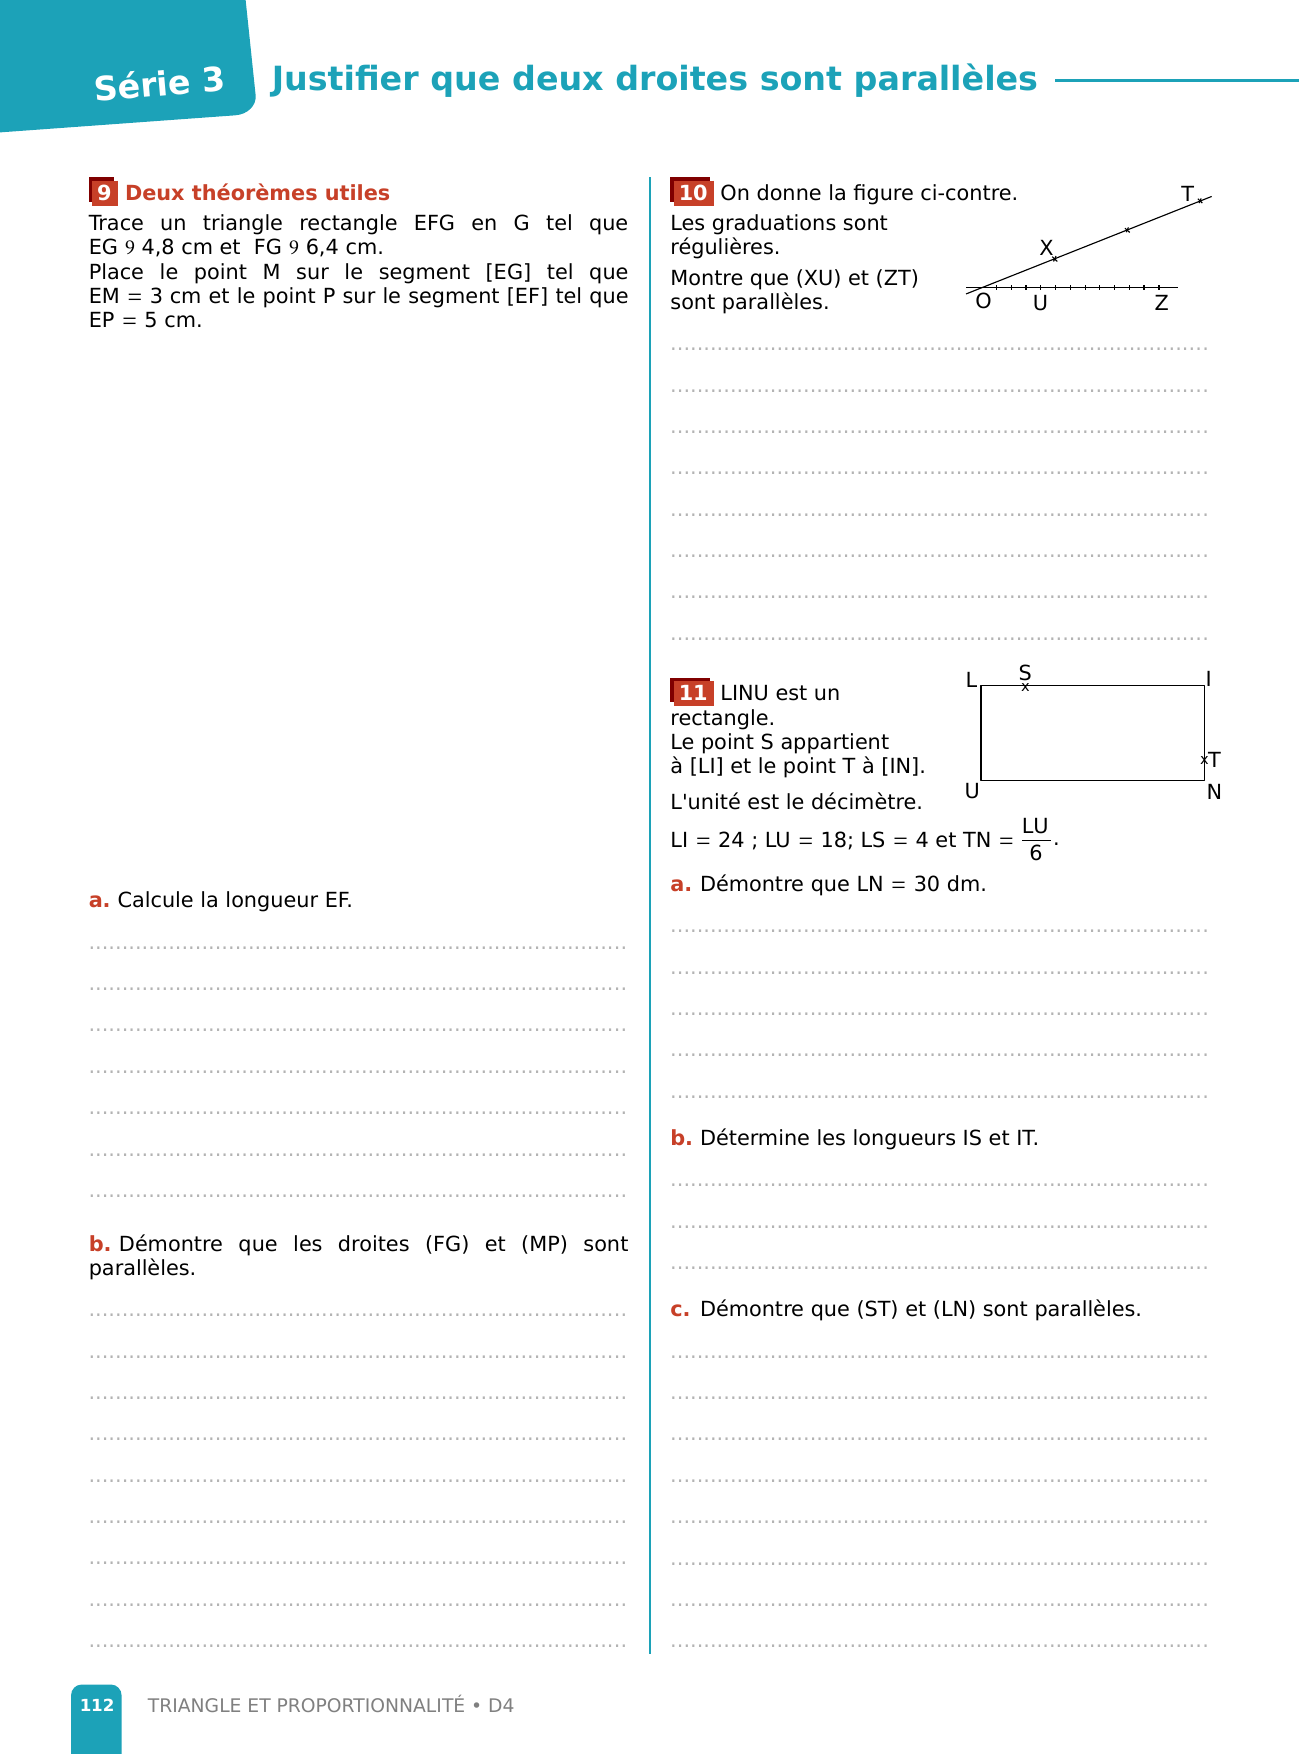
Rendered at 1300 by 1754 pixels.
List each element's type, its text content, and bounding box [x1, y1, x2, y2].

list Démontre que (ST) et (LN) sont parallèles. [670, 1280, 1211, 1322]
list Trace un triangle rectangle EFG en G tel que EG  4,8 cm et FG  6,4 cm. [88, 211, 629, 260]
list LI  24 ; LU  18; LS  4 et TN  [670, 814, 1211, 866]
subtitle LINU est un rectangle. Le point S appartient à [LI] et le point T à [IN]. [670, 677, 1211, 778]
text a. Calcule la longueur EF. [88, 888, 629, 913]
text b. Démontre que les droites (FG) et (MP) sont parallèles. [88, 1232, 629, 1280]
subtitle Deux théorèmes utiles [114, 177, 629, 205]
list L'unité est le décimètre. [670, 790, 1211, 814]
list Détermine les longueurs IS et IT. [670, 1109, 1211, 1150]
list Démontre que LN  30 dm. [670, 872, 1211, 896]
list Place le point M sur le segment [EG] tel que EM  3 cm et le point P sur le segment [EF] tel que EP  5 cm. [88, 260, 629, 332]
list Les graduations sont régulières. [670, 211, 924, 260]
subtitle On donne la figure ci-contre. [710, 177, 1211, 205]
text Montre que (XU) et (ZT) sont parallèles. [670, 266, 1211, 314]
